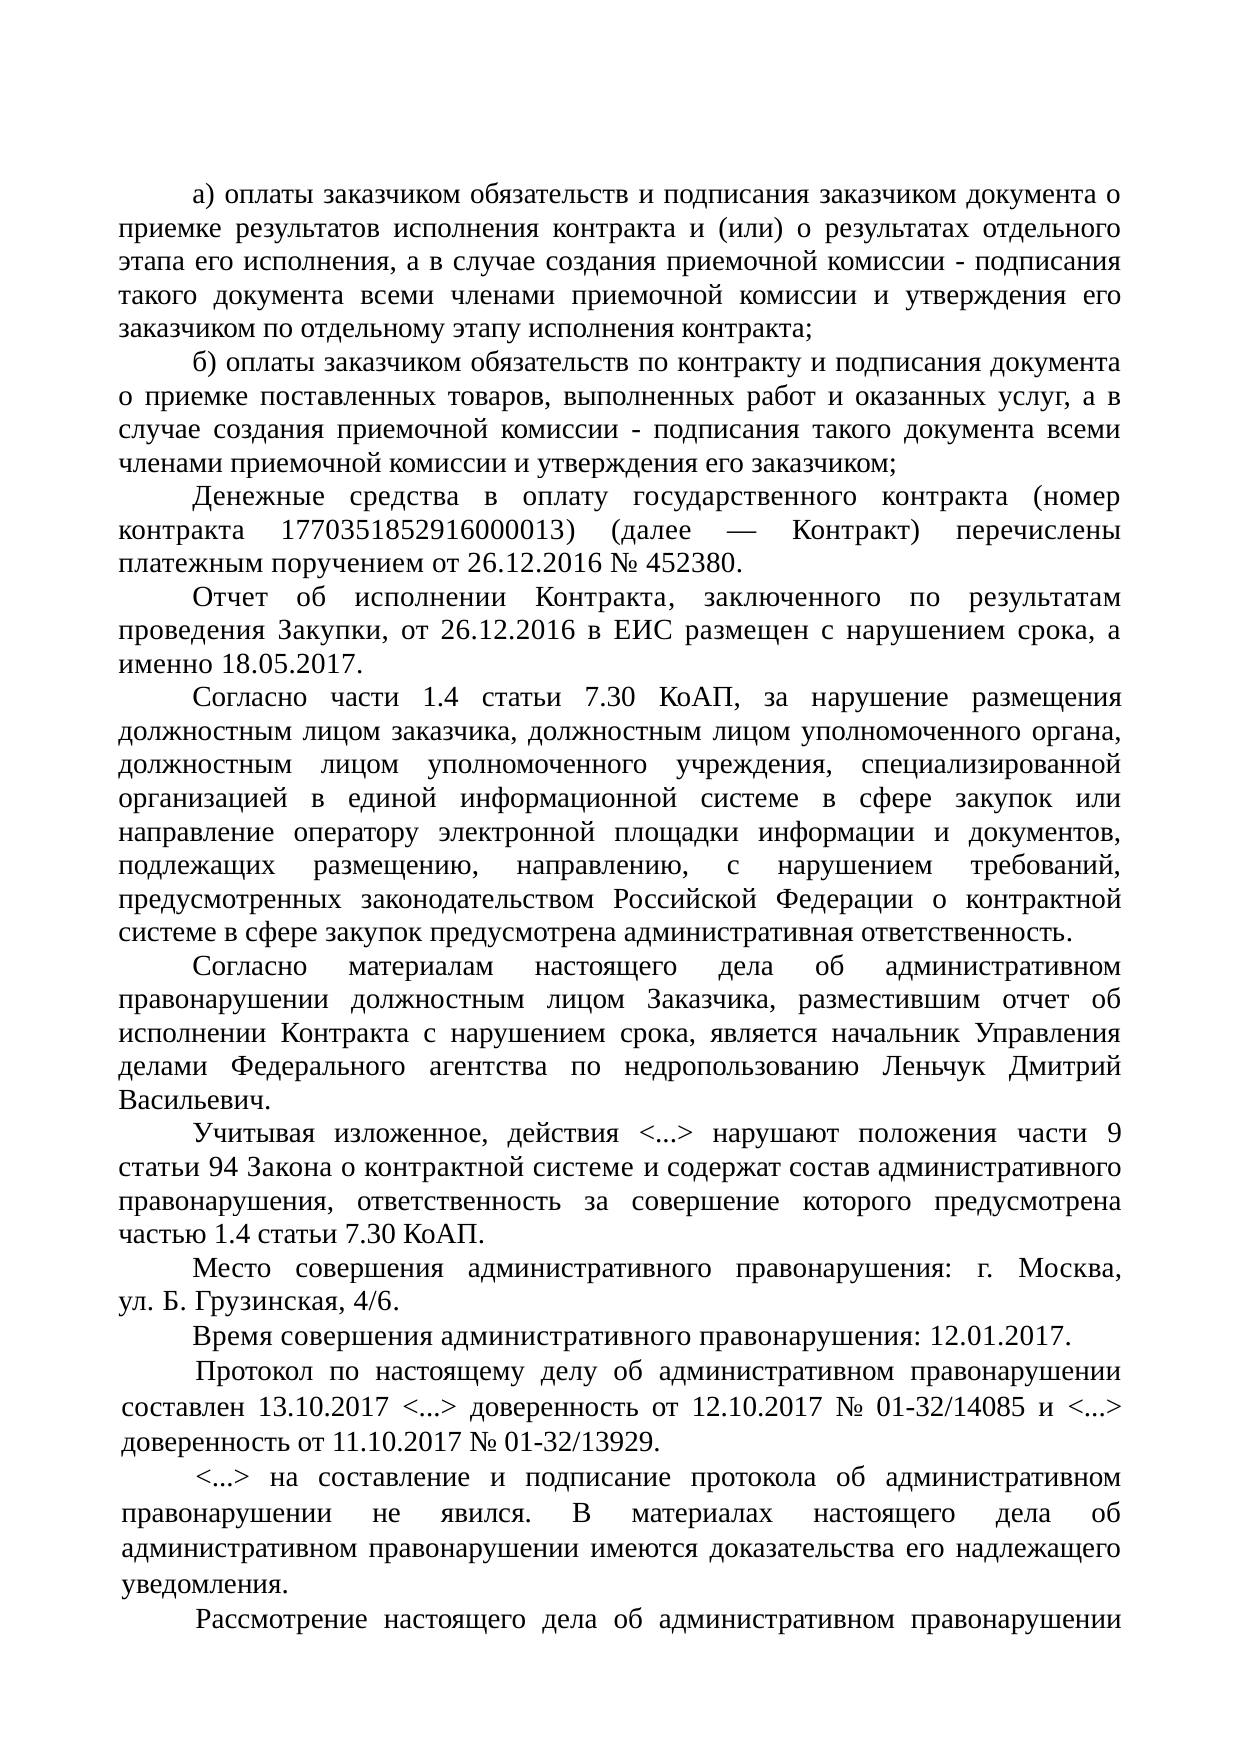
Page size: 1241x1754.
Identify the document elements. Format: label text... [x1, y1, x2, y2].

text Протокол по настоящему делу об административном правонарушении составлен 13.10.2017 <...> доверенность от 12.10.2017 № 01-32/14085 и <...> доверенность от 11.10.2017 № 01-32/13929. [121, 1352, 1122, 1458]
text Согласно материалам настоящего дела об административном правонарушении должностным лицом Заказчика, разместившим отчет об исполнении Контракта с нарушением срока, является начальник Управления делами Федерального агентства по недропользованию Леньчук Дмитрий Васильевич. [118, 948, 1122, 1116]
text а) оплаты заказчиком обязательств и подписания заказчиком документа о приемке результатов исполнения контракта и (или) о результатах отдельного этапа его исполнения, а в случае создания приемочной комиссии - подписания такого документа всеми членами приемочной комиссии и утверждения его заказчиком по отдельному этапу исполнения контракта; [118, 176, 1122, 344]
text б) оплаты заказчиком обязательств по контракту и подписания документа о приемке поставленных товаров, выполненных работ и оказанных услуг, а в случае создания приемочной комиссии - подписания такого документа всеми членами приемочной комиссии и утверждения его заказчиком; [118, 344, 1122, 478]
text Учитывая изложенное, действия <...> нарушают положения части 9 статьи 94 Закона о контрактной системе и содержат состав административного правонарушения, ответственность за совершение которого предусмотрена частью 1.4 статьи 7.30 КоАП. [118, 1116, 1122, 1250]
text Согласно части 1.4 статьи 7.30 КоАП, за нарушение размещения должностным лицом заказчика, должностным лицом уполномоченного органа, должностным лицом уполномоченного учреждения, специализированной организацией в единой информационной системе в сфере закупок или направление оператору электронной площадки информации и документов, подлежащих размещению, направлению, с нарушением требований, предусмотренных законодательством Российской Федерации о контрактной системе в сфере закупок предусмотрена административная ответственность. [118, 679, 1122, 948]
text Место совершения административного правонарушения: г. Москва, ул. Б. Грузинская, 4/6. [118, 1250, 1122, 1317]
text <...> на составление и подписание протокола об административном правонарушении не явился. В материалах настоящего дела об административном правонарушении имеются доказательства его надлежащего уведомления. [121, 1458, 1122, 1600]
text Отчет об исполнении Контракта, заключенного по результатам проведения Закупки, от 26.12.2016 в ЕИС размещен с нарушением срока, а именно 18.05.2017. [118, 579, 1122, 679]
text Рассмотрение настоящего дела об административном правонарушении [121, 1600, 1122, 1636]
text Время совершения административного правонарушения: 12.01.2017. [118, 1317, 1122, 1352]
text Денежные средства в оплату государственного контракта (номер контракта 1770351852916000013) (далее — Контракт) перечислены платежным поручением от 26.12.2016 № 452380. [118, 478, 1122, 579]
